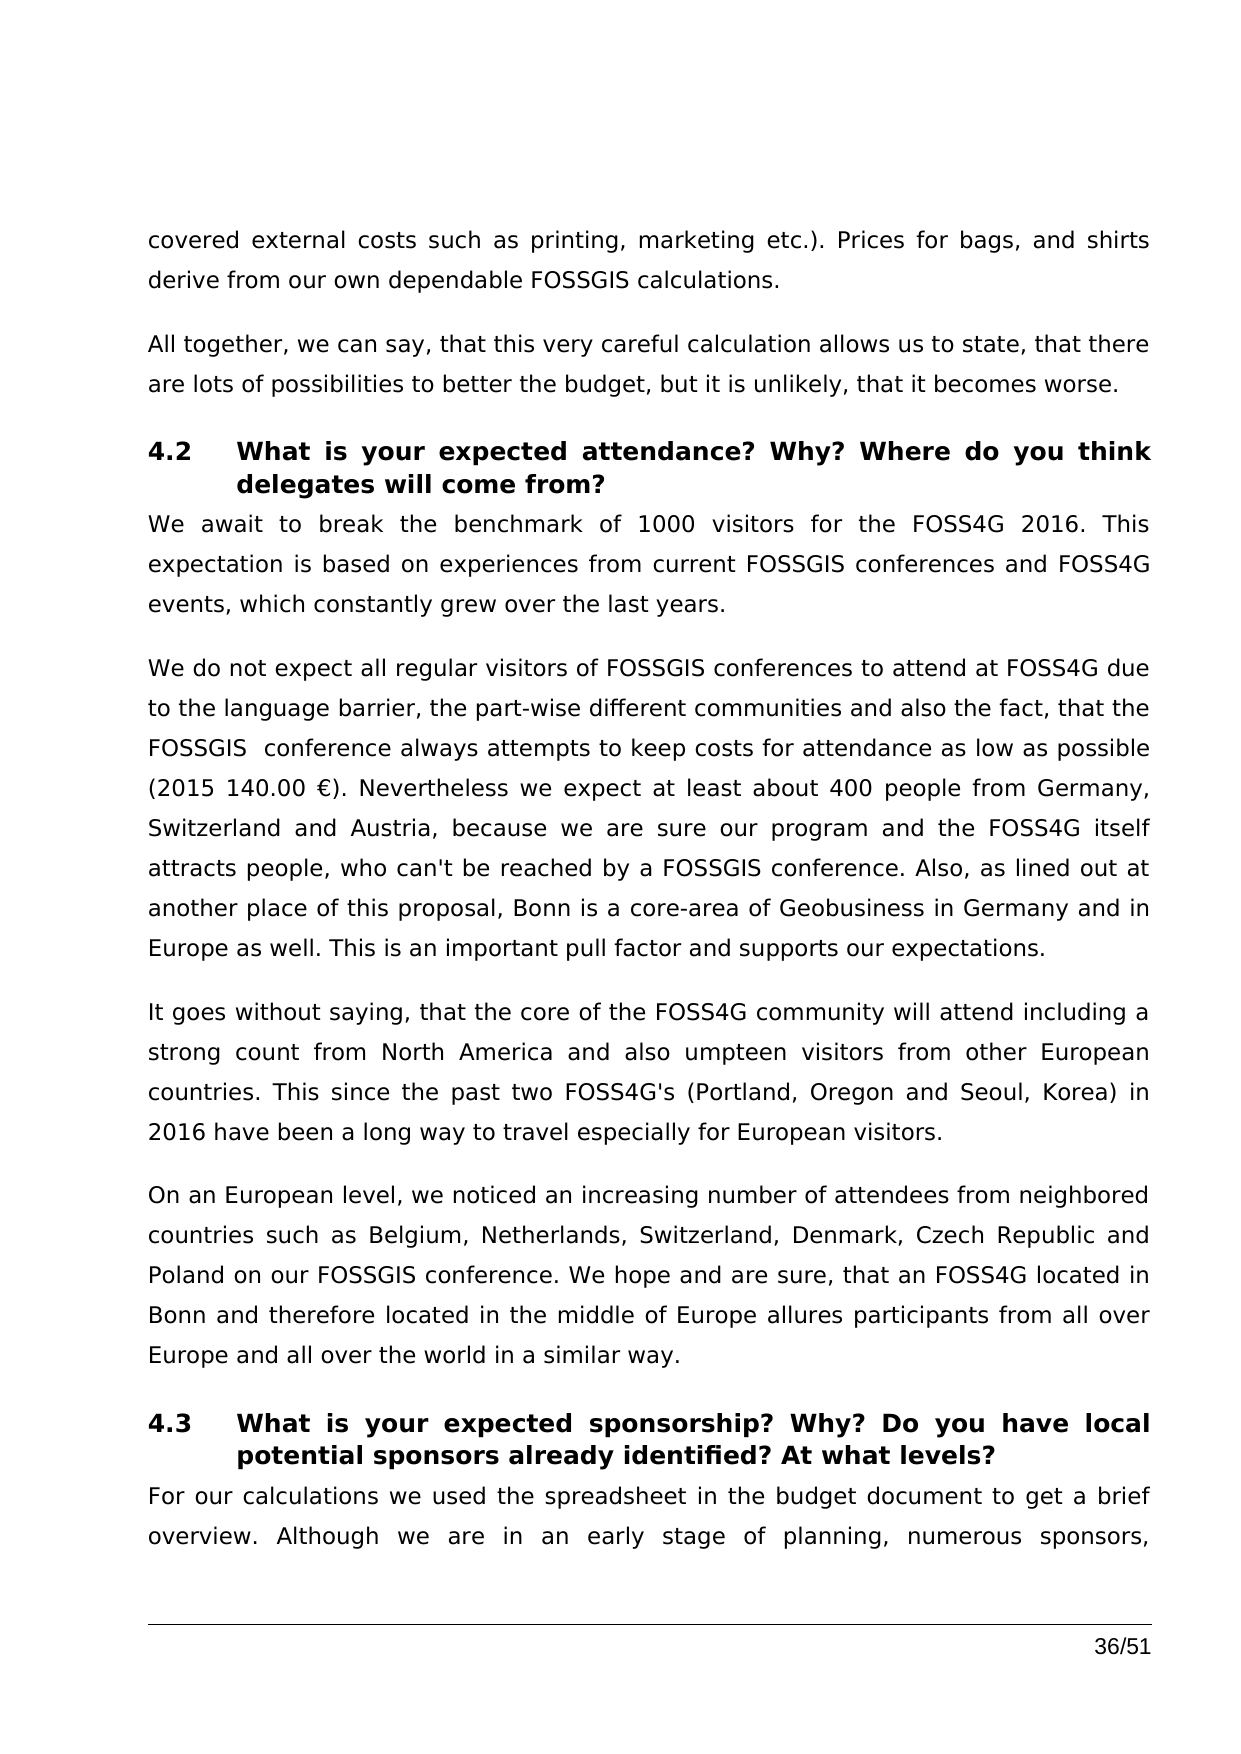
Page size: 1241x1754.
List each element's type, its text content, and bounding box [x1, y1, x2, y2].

text For our calculations we used the spreadsheet in the budget document to get a brief overview. Although we are in an early stage of planning, numerous sponsors, [148, 1483, 1152, 1549]
subtitle What is your expected attendance? Why? Where do you think delegates will come from? [148, 435, 1152, 500]
text On an European level, we noticed an increasing number of attendees from neighbored countries such as Belgium, Netherlands, Switzerland, Denmark, Czech Republic and Poland on our FOSSGIS conference. We hope and are sure, that an FOSS4G located in Bonn and therefore located in the middle of Europe allures participants from all over Europe and all over the world in a similar way. [148, 1182, 1152, 1369]
text We do not expect all regular visitors of FOSSGIS conferences to attend at FOSS4G due to the language barrier, the part-wise different communities and also the fact, that the FOSSGIS conference always attempts to keep costs for attendance as low as possible (2015 140.00 €). Nevertheless we expect at least about 400 people from Germany, Switzerland and Austria, because we are sure our program and the FOSS4G itself attracts people, who can't be reached by a FOSSGIS conference. Also, as lined out at another place of this proposal, Bonn is a core-area of Geobusiness in Germany and in Europe as well. This is an important pull factor and supports our expectations. [148, 655, 1152, 962]
text covered external costs such as printing, marketing etc.). Prices for bags, and shirts derive from our own dependable FOSSGIS calculations. [148, 227, 1152, 294]
subtitle What is your expected sponsorship? Why? Do you have local potential sponsors already identified? At what levels? [148, 1406, 1152, 1471]
text All together, we can say, that this very careful calculation allows us to state, that there are lots of possibilities to better the budget, but it is unlikely, that it becomes worse. [148, 331, 1152, 398]
text It goes without saying, that the core of the FOSS4G community will attend including a strong count from North America and also umpteen visitors from other European countries. This since the past two FOSS4G's (Portland, Oregon and Seoul, Korea) in 2016 have been a long way to travel especially for European visitors. [148, 999, 1152, 1146]
text We await to break the benchmark of 1000 visitors for the FOSS4G 2016. This expectation is based on experiences from current FOSSGIS conferences and FOSS4G events, which constantly grew over the last years. [148, 512, 1152, 618]
